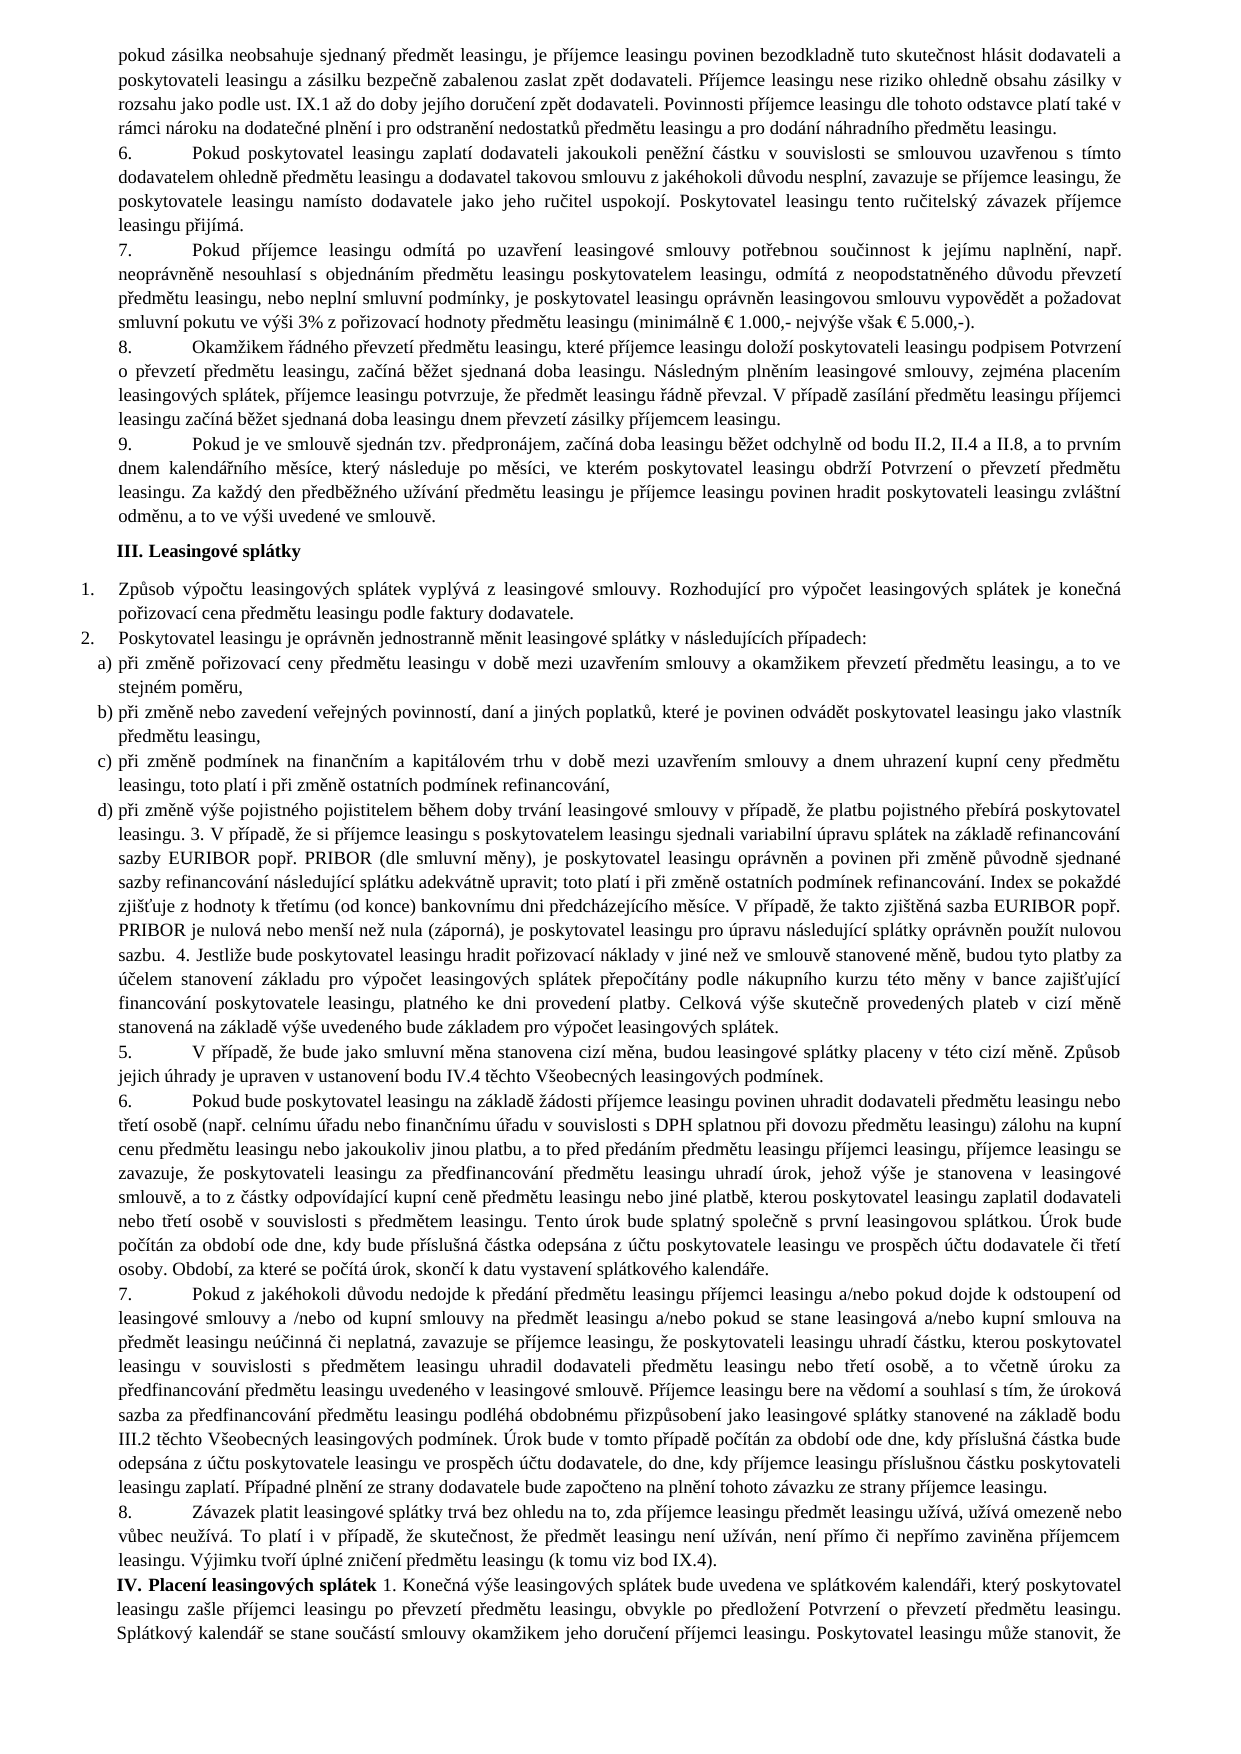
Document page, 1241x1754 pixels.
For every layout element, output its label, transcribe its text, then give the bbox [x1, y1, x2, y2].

text pokud zásilka neobsahuje sjednaný předmět leasingu, je příjemce leasingu povinen bezodkladně tuto skutečnost hlásit dodavateli a poskytovateli leasingu a zásilku bezpečně zabalenou zaslat zpět dodavateli. Příjemce leasingu nese riziko ohledně obsahu zásilky v rozsahu jako podle ust. IX.1 až do doby jejího doručení zpět dodavateli. Povinnosti příjemce leasingu dle tohoto odstavce platí také v rámci nároku na dodatečné plnění i pro odstranění nedostatků předmětu leasingu a pro dodání náhradního předmětu leasingu. [118, 44, 1123, 138]
list Poskytovatel leasingu je oprávněn jednostranně měnit leasingové splátky v následujících případech: [81, 627, 1123, 648]
list Závazek platit leasingové splátky trvá bez ohledu na to, zda příjemce leasingu předmět leasingu užívá, užívá omezeně nebo vůbec neužívá. To platí i v případě, že skutečnost, že předmět leasingu není užíván, není přímo či nepřímo zaviněna příjemcem leasingu. Výjimku tvoří úplné zničení předmětu leasingu (k tomu viz bod IX.4). [118, 1501, 1123, 1570]
list Pokud z jakéhokoli důvodu nedojde k předání předmětu leasingu příjemci leasingu a/nebo pokud dojde k odstoupení od leasingové smlouvy a /nebo od kupní smlouvy na předmět leasingu a/nebo pokud se stane leasingová a/nebo kupní smlouva na předmět leasingu neúčinná či neplatná, zavazuje se příjemce leasingu, že poskytovateli leasingu uhradí částku, kterou poskytovatel leasingu v souvislosti s předmětem leasingu uhradil dodavateli předmětu leasingu nebo třetí osobě, a to včetně úroku za předfinancování předmětu leasingu uvedeného v leasingové smlouvě. Příjemce leasingu bere na vědomí a souhlasí s tím, že úroková sazba za předfinancování předmětu leasingu podléhá obdobnému přizpůsobení jako leasingové splátky stanovené na základě bodu III.2 těchto Všeobecných leasingových podmínek. Úrok bude v tomto případě počítán za období ode dne, kdy příslušná částka bude odepsána z účtu poskytovatele leasingu ve prospěch účtu dodavatele, do dne, kdy příjemce leasingu příslušnou částku poskytovateli leasingu zaplatí. Případné plnění ze strany dodavatele bude započteno na plnění tohoto závazku ze strany příjemce leasingu. [118, 1283, 1123, 1497]
list V případě, že bude jako smluvní měna stanovena cizí měna, budou leasingové splátky placeny v této cizí měně. Způsob jejich úhrady je upraven v ustanovení bodu IV.4 těchto Všeobecných leasingových podmínek. [118, 1041, 1123, 1086]
list při změně výše pojistného pojistitelem během doby trvání leasingové smlouvy v případě, že platbu pojistného přebírá poskytovatel leasingu. 3. V případě, že si příjemce leasingu s poskytovatelem leasingu sjednali variabilní úpravu splátek na základě refinancování sazby EURIBOR popř. PRIBOR (dle smluvní měny), je poskytovatel leasingu oprávněn a povinen při změně původně sjednané sazby refinancování následující splátku adekvátně upravit; toto platí i při změně ostatních podmínek refinancování. Index se pokaždé zjišťuje z hodnoty k třetímu (od konce) bankovnímu dni předcházejícího měsíce. V případě, že takto zjištěná sazba EURIBOR popř. PRIBOR je nulová nebo menší než nula (záporná), je poskytovatel leasingu pro úpravu následující splátky oprávněn použít nulovou sazbu. 4. Jestliže bude poskytovatel leasingu hradit pořizovací náklady v jiné než ve smlouvě stanovené měně, budou tyto platby za účelem stanovení základu pro výpočet leasingových splátek přepočítány podle nákupního kurzu této měny v bance zajišťující financování poskytovatele leasingu, platného ke dni provedení platby. Celková výše skutečně provedených plateb v cizí měně stanovená na základě výše uvedeného bude základem pro výpočet leasingových splátek. [97, 799, 1123, 1037]
list Pokud bude poskytovatel leasingu na základě žádosti příjemce leasingu povinen uhradit dodavateli předmětu leasingu nebo třetí osobě (např. celnímu úřadu nebo finančnímu úřadu v souvislosti s DPH splatnou při dovozu předmětu leasingu) zálohu na kupní cenu předmětu leasingu nebo jakoukoliv jinou platbu, a to před předáním předmětu leasingu příjemci leasingu, příjemce leasingu se zavazuje, že poskytovateli leasingu za předfinancování předmětu leasingu uhradí úrok, jehož výše je stanovena v leasingové smlouvě, a to z částky odpovídající kupní ceně předmětu leasingu nebo jiné platbě, kterou poskytovatel leasingu zaplatil dodavateli nebo třetí osobě v souvislosti s předmětem leasingu. Tento úrok bude splatný společně s první leasingovou splátkou. Úrok bude počítán za období ode dne, kdy bude příslušná částka odepsána z účtu poskytovatele leasingu ve prospěch účtu dodavatele či třetí osoby. Období, za které se počítá úrok, skončí k datu vystavení splátkového kalendáře. [118, 1090, 1123, 1280]
list Okamžikem řádného převzetí předmětu leasingu, které příjemce leasingu doloží poskytovateli leasingu podpisem Potvrzení o převzetí předmětu leasingu, začíná běžet sjednaná doba leasingu. Následným plněním leasingové smlouvy, zejména placením leasingových splátek, příjemce leasingu potvrzuje, že předmět leasingu řádně převzal. V případě zasílání předmětu leasingu příjemci leasingu začíná běžet sjednaná doba leasingu dnem převzetí zásilky příjemcem leasingu. [118, 336, 1123, 430]
list Pokud je ve smlouvě sjednán tzv. předpronájem, začíná doba leasingu běžet odchylně od bodu II.2, II.4 a II.8, a to prvním dnem kalendářního měsíce, který následuje po měsíci, ve kterém poskytovatel leasingu obdrží Potvrzení o převzetí předmětu leasingu. Za každý den předběžného užívání předmětu leasingu je příjemce leasingu povinen hradit poskytovateli leasingu zvláštní odměnu, a to ve výši uvedené ve smlouvě. [118, 433, 1123, 527]
list Pokud poskytovatel leasingu zaplatí dodavateli jakoukoli peněžní částku v souvislosti se smlouvou uzavřenou s tímto dodavatelem ohledně předmětu leasingu a dodavatel takovou smlouvu z jakéhokoli důvodu nesplní, zavazuje se příjemce leasingu, že poskytovatele leasingu namísto dodavatele jako jeho ručitel uspokojí. Poskytovatel leasingu tento ručitelský závazek příjemce leasingu přijímá. [118, 142, 1123, 235]
text IV. Placení leasingových splátek 1. Konečná výše leasingových splátek bude uvedena ve splátkovém kalendáři, který poskytovatel leasingu zašle příjemci leasingu po převzetí předmětu leasingu, obvykle po předložení Potvrzení o převzetí předmětu leasingu. Splátkový kalendář se stane součástí smlouvy okamžikem jeho doručení příjemci leasingu. Poskytovatel leasingu může stanovit, že [116, 1574, 1123, 1643]
list Způsob výpočtu leasingových splátek vyplývá z leasingové smlouvy. Rozhodující pro výpočet leasingových splátek je konečná pořizovací cena předmětu leasingu podle faktury dodavatele. [81, 578, 1123, 623]
list při změně podmínek na finančním a kapitálovém trhu v době mezi uzavřením smlouvy a dnem uhrazení kupní ceny předmětu leasingu, toto platí i při změně ostatních podmínek refinancování, [97, 750, 1123, 795]
list Pokud příjemce leasingu odmítá po uzavření leasingové smlouvy potřebnou součinnost k jejímu naplnění, např. neoprávněně nesouhlasí s objednáním předmětu leasingu poskytovatelem leasingu, odmítá z neopodstatněného důvodu převzetí předmětu leasingu, nebo neplní smluvní podmínky, je poskytovatel leasingu oprávněn leasingovou smlouvu vypovědět a požadovat smluvní pokutu ve výši 3% z pořizovací hodnoty předmětu leasingu (minimálně € 1.000,- nejvýše však € 5.000,-). [118, 239, 1123, 332]
text III. Leasingové splátky [116, 540, 1128, 561]
list při změně pořizovací ceny předmětu leasingu v době mezi uzavřením smlouvy a okamžikem převzetí předmětu leasingu, a to ve stejném poměru, [97, 652, 1123, 697]
list při změně nebo zavedení veřejných povinností, daní a jiných poplatků, které je povinen odvádět poskytovatel leasingu jako vlastník předmětu leasingu, [97, 701, 1123, 746]
